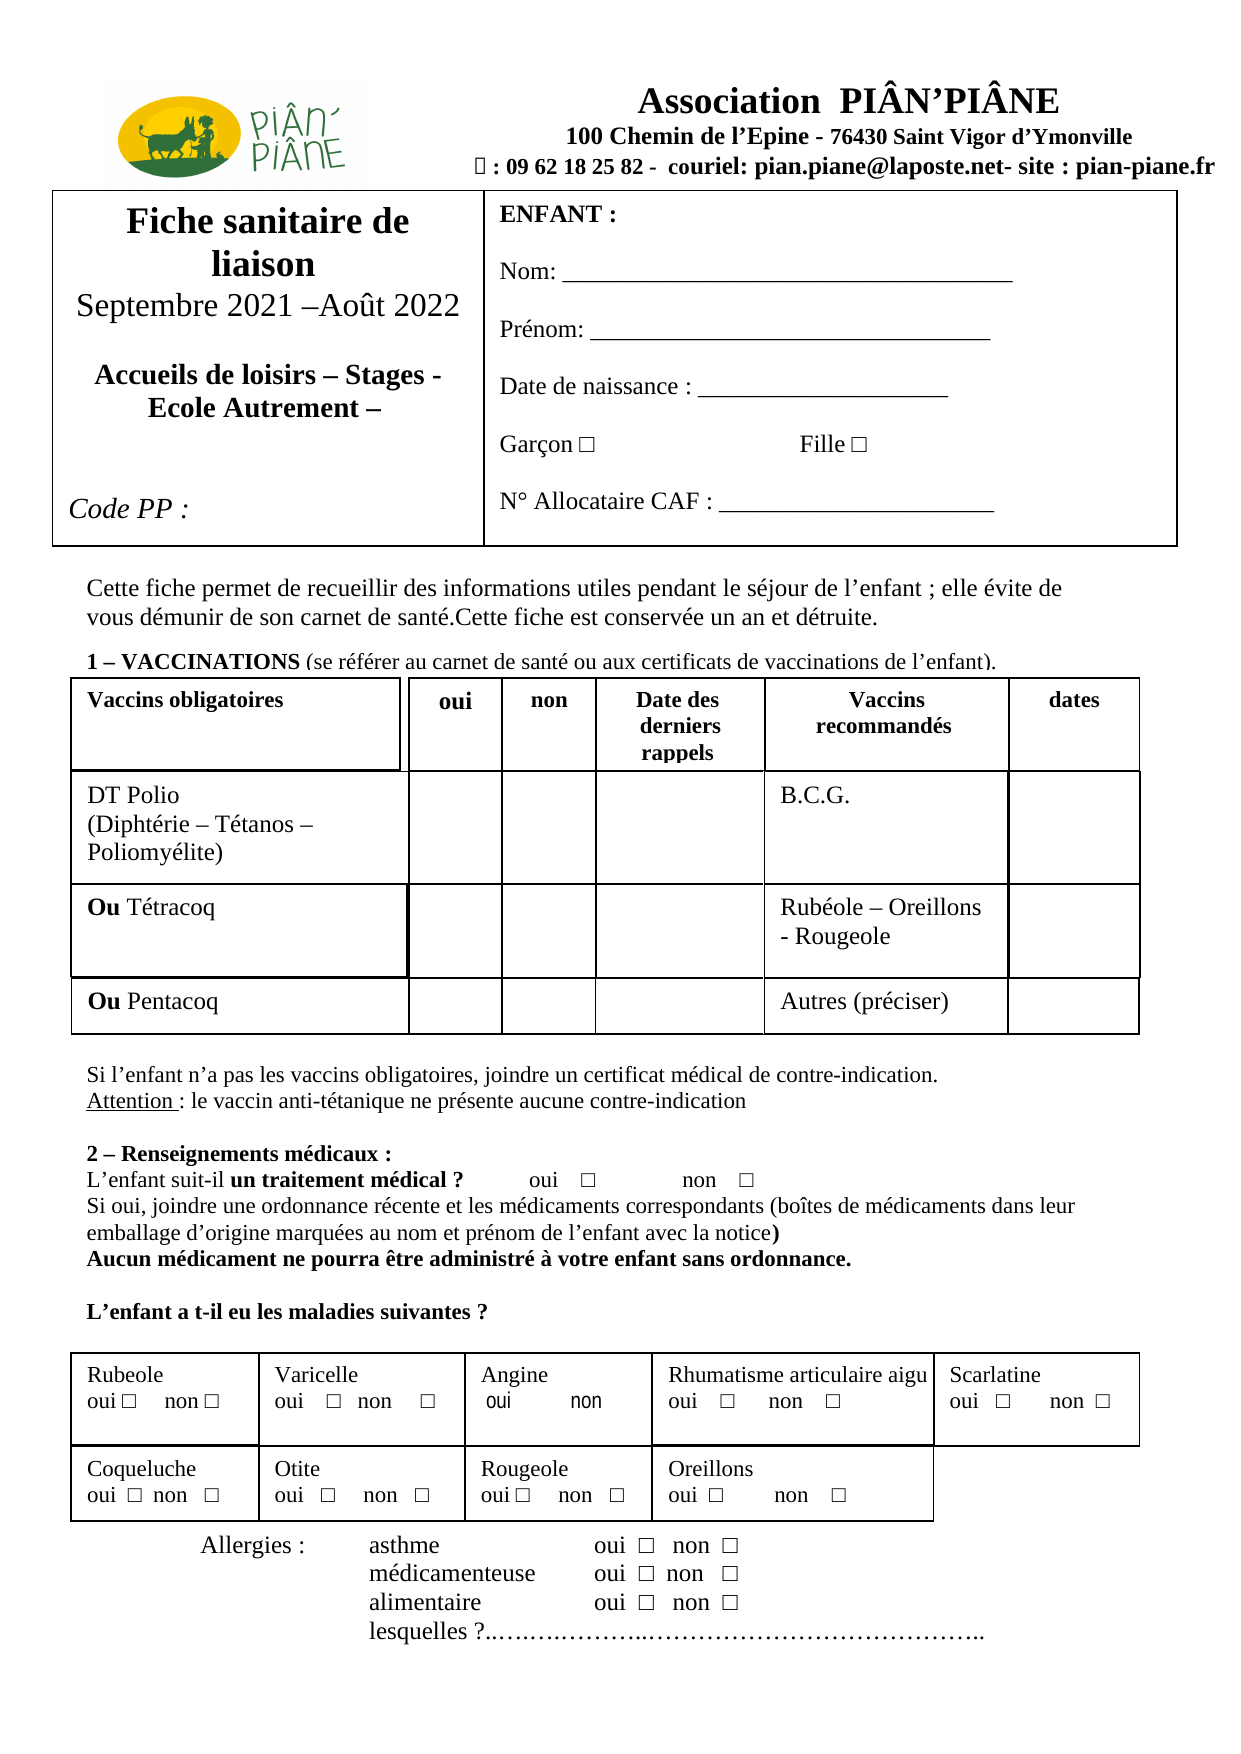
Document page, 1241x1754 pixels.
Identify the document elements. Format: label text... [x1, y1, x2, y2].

text Otite [274, 1455, 449, 1481]
text Rhumatisme articulaire aigu [668, 1361, 933, 1387]
text oui □ non □ [949, 1387, 1124, 1414]
text Ou Pentacoq [87, 986, 393, 1015]
text Si l’enfant n’a pas les vaccins obligatoires, joindre un certificat médical de contre-indication. [86, 1061, 1124, 1087]
text Rubeole [87, 1361, 242, 1387]
text  : 09 62 18 25 82 - couriel: pian.piane@laposte.net- site : pian-piane.fr [473, 150, 1225, 181]
text Rubéole – Oreillons - Rougeole [780, 892, 992, 950]
text B.C.G. [780, 780, 992, 809]
text N° Allocataire CAF : ______________________ [499, 486, 1161, 515]
text oui [424, 686, 486, 715]
text Aucun médicament ne pourra être administré à votre enfant sans ordonnance. [86, 1245, 1124, 1271]
text ENFANT : [499, 199, 1161, 227]
text L’enfant a t-il eu les maladies suivantes ? [86, 1298, 1124, 1324]
text Septembre 2021 –Août 2022 [68, 285, 467, 323]
text Garçon ⁭□ Fille □ [499, 429, 1161, 457]
text Code PP : [68, 491, 467, 524]
text Ecole Autrement – [68, 390, 467, 424]
text Si oui, joindre une ordonnance récente et les médicaments correspondants (boîtes de médicaments dans leur emballage d’origine marquées au nom et prénom de l’enfant avec la notice) [86, 1192, 1124, 1245]
text DT Polio [87, 780, 392, 809]
text oui □ non □ [274, 1387, 449, 1414]
text oui □ non □ [481, 1481, 636, 1508]
text oui □ non □ [668, 1481, 917, 1508]
text Scarlatine [949, 1361, 1124, 1387]
text (Diphtérie – Tétanos – Poliomyélite) [87, 809, 392, 866]
text 1 – VACCINATIONS (se référer au carnet de santé ou aux certificats de vaccinations de l’enfant). [86, 648, 1087, 670]
text Date de naissance : ____________________ [499, 371, 1161, 400]
text Cette fiche permet de recueillir des informations utiles pendant le séjour de l’enfant ; elle évite de vous démunir de son carnet de santé.Cette fiche est conservée un an et détruite. [86, 573, 1106, 631]
text Association PIÂN’PIÂNE [473, 78, 1225, 121]
text Oreillons [668, 1455, 917, 1481]
text lesquelles ?..….….………..………………………………….. [200, 1616, 996, 1645]
picture [99, 76, 369, 189]
text 100 Chemin de l’Epine - 76430 Saint Vigor d’Ymonville [473, 121, 1225, 150]
text médicamenteuse oui⁭ □ non⁭ □ [200, 1558, 996, 1587]
text Date des [612, 686, 749, 712]
text 2 – Renseignements médicaux : [86, 1140, 1124, 1166]
text dates [1024, 686, 1124, 712]
text Accueils de loisirs – Stages - [68, 357, 467, 390]
text Prénom: ________________________________ [499, 314, 1161, 342]
text Angine [481, 1361, 636, 1387]
text oui □ non □ [274, 1481, 449, 1508]
text Attention : le vaccin anti-tétanique ne présente aucune contre-indication [86, 1087, 1124, 1113]
text alimentaire oui⁭ □ non⁭ □ [200, 1587, 996, 1616]
text Coqueluche [87, 1455, 242, 1481]
text Vaccins obligatoires [87, 686, 384, 712]
text Nom: ____________________________________ [499, 256, 1161, 285]
text Rougeole [481, 1455, 636, 1481]
text derniers rappels [612, 712, 749, 763]
text Allergies : asthme oui⁭ □ non⁭ □ [200, 1530, 996, 1558]
text oui □ non □ [668, 1387, 933, 1414]
text L’enfant suit-il un traitement médical ? oui ⁭ □ non ⁭ □ [86, 1166, 1124, 1192]
text Autres (préciser) [780, 986, 992, 1015]
text non [518, 686, 580, 712]
text oui  non  [481, 1387, 636, 1414]
text oui □ non □ [87, 1387, 242, 1414]
text Vaccins recommandés [781, 686, 992, 739]
text Fiche sanitaire de liaison [68, 199, 467, 285]
text Varicelle [274, 1361, 449, 1387]
text Ou Tétracoq [87, 892, 391, 921]
text oui □ non □ [87, 1481, 242, 1508]
